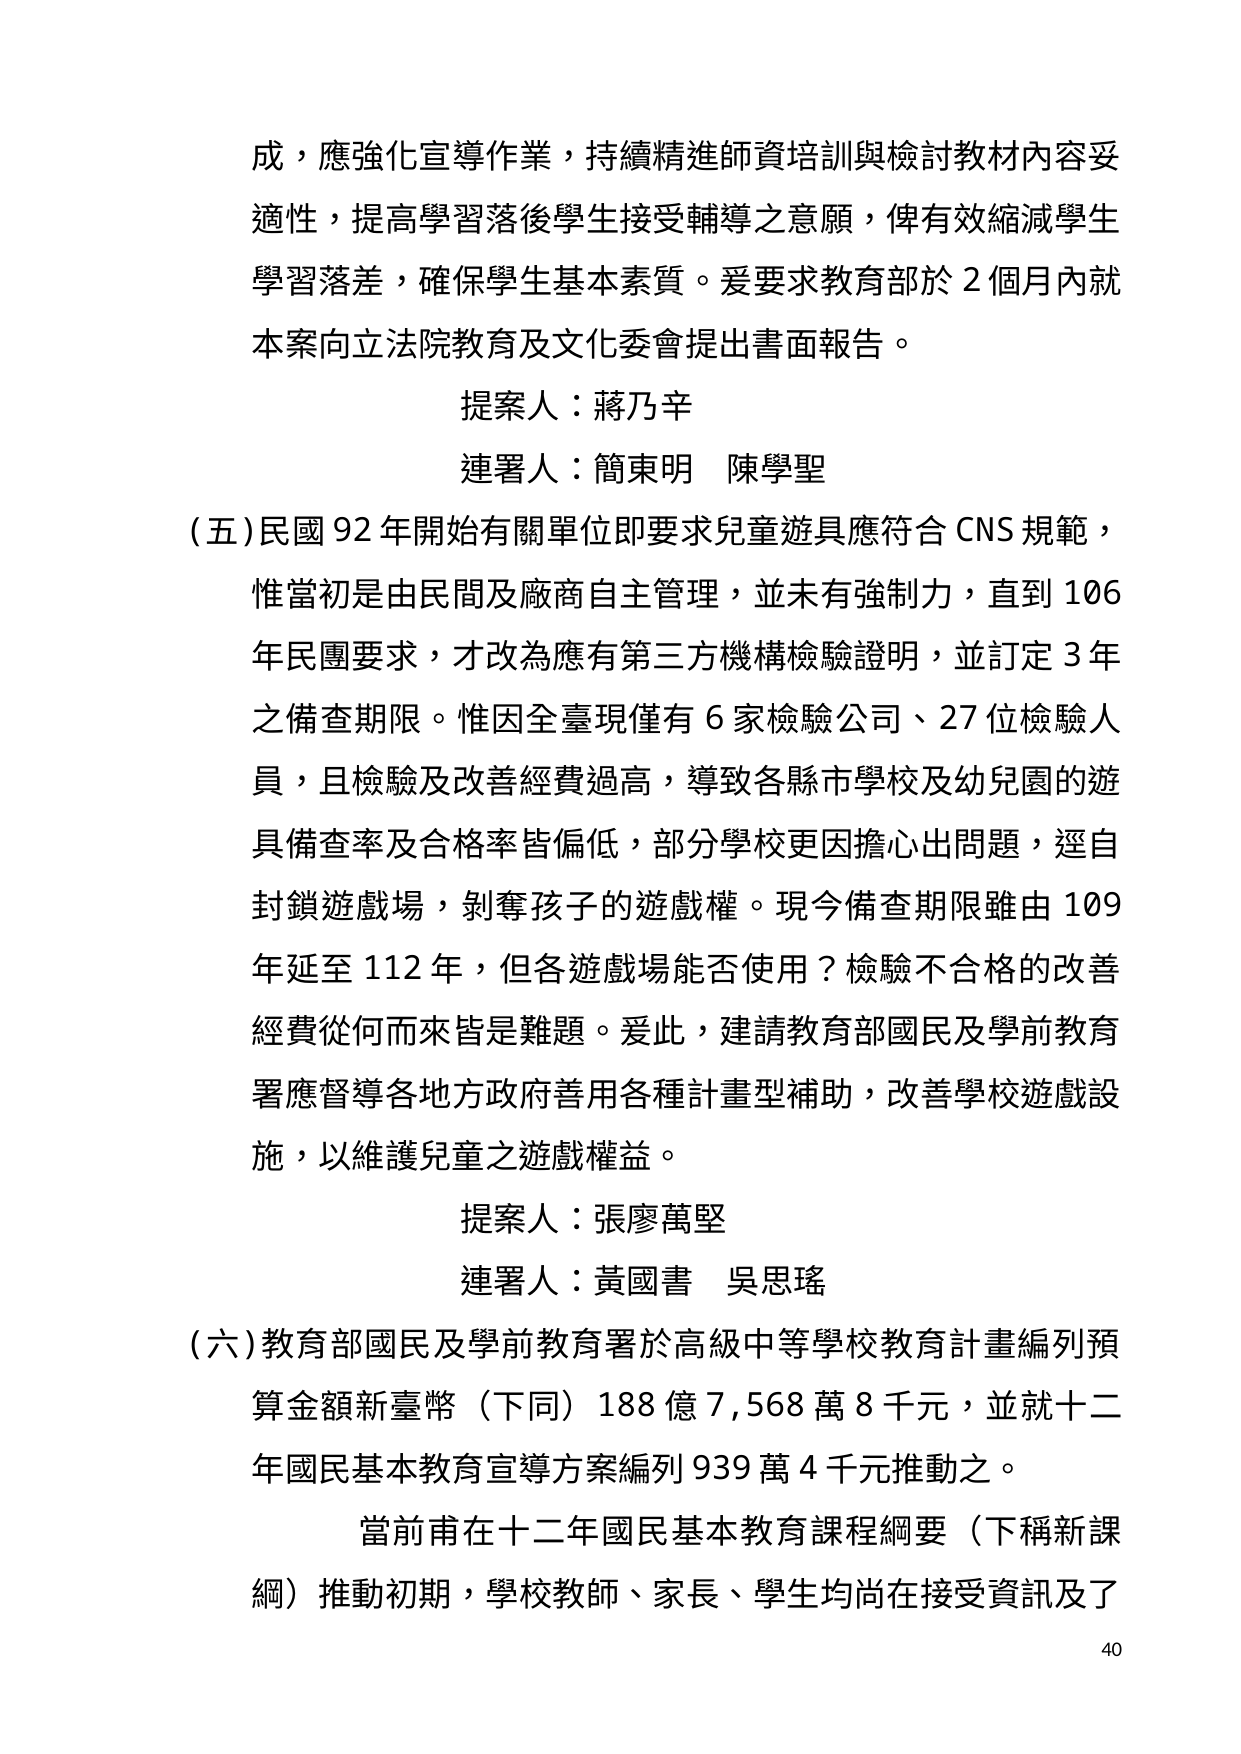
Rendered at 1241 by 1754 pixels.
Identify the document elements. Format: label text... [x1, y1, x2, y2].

text (五)民國92年開始有關單位即要求兒童遊具應符合CNS規範，惟當初是由民間及廠商自主管理，並未有強制力，直到106年民團要求，才改為應有第三方機構檢驗證明，並訂定3年之備查期限。惟因全臺現僅有6家檢驗公司、27位檢驗人員，且檢驗及改善經費過高，導致各縣市學校及幼兒園的遊具備查率及合格率皆偏低，部分學校更因擔心出問題，逕自封鎖遊戲場，剝奪孩子的遊戲權。現今備查期限雖由109年延至112年，但各遊戲場能否使用？檢驗不合格的改善經費從何而來皆是難題。爰此，建請教育部國民及學前教育署應督導各地方政府善用各種計畫型補助，改善學校遊戲設施，以維護兒童之遊戲權益。 [185, 487, 1122, 1175]
text 成，應強化宣導作業，持續精進師資培訓與檢討教材內容妥適性，提高學習落後學生接受輔導之意願，俾有效縮減學生學習落差，確保學生基本素質。爰要求教育部於2個月內就本案向立法院教育及文化委會提出書面報告。 [185, 112, 1122, 362]
text (六)教育部國民及學前教育署於高級中等學校教育計畫編列預算金額新臺幣（下同）188億7,568萬8千元，並就十二年國民基本教育宣導方案編列939萬4千元推動之。 [185, 1300, 1122, 1487]
text 提案人：張廖萬堅 [460, 1175, 1122, 1237]
text 連署人：黃國書 吳思瑤 [460, 1237, 1122, 1300]
text 連署人：簡東明 陳學聖 [460, 425, 1122, 487]
text 提案人：蔣乃辛 [460, 362, 1122, 425]
text 當前甫在十二年國民基本教育課程綱要（下稱新課綱）推動初期，學校教師、家長、學生均尚在接受資訊及了 [185, 1487, 1122, 1612]
